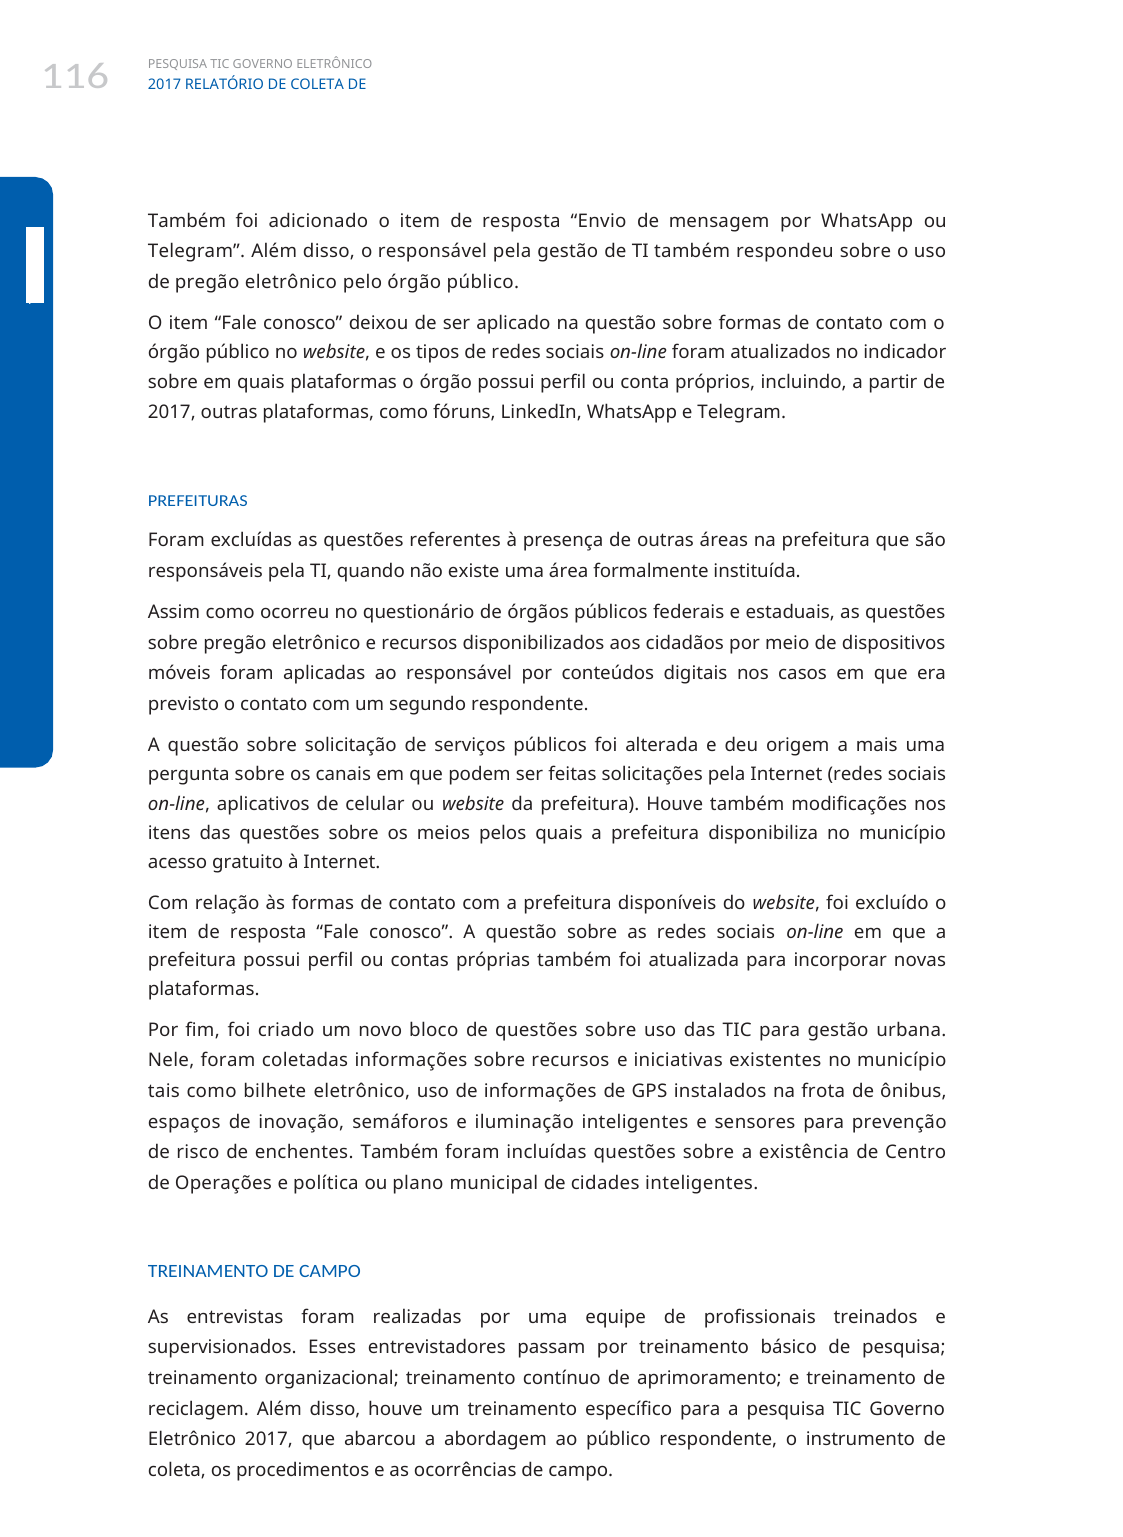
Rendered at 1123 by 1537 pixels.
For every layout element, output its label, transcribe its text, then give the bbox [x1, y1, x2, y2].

text PORTUGUÊS [28, 229, 44, 303]
text Foram excluídas as questões referentes à presença de outras áreas na prefeitura que são responsáveis pela TI, quando não existe uma área formalmente instituída. [148, 527, 947, 583]
text O item “Fale conosco” deixou de ser aplicado na questão sobre formas de contato com o órgão público no website, e os tipos de redes sociais on-line foram atualizados no indicador sobre em quais plataformas o órgão possui perfil ou conta próprios, incluindo, a partir de 2017, outras plataformas, como fóruns, LinkedIn, WhatsApp e Telegram. [148, 309, 947, 423]
text As entrevistas foram realizadas por uma equipe de profissionais treinados e supervisionados. Esses entrevistadores passam por treinamento básico de pesquisa; treinamento organizacional; treinamento contínuo de aprimoramento; e treinamento de reciclagem. Além disso, houve um treinamento específico para a pesquisa TIC Governo Eletrônico 2017, que abarcou a abordagem ao público respondente, o instrumento de coleta, os procedimentos e as ocorrências de campo. [148, 1303, 946, 1482]
text TREINAMENTO DE CAMPO [148, 1259, 1123, 1282]
text PREFEITURAS [148, 491, 1123, 511]
text Por fim, foi criado um novo bloco de questões sobre uso das TIC para gestão urbana. Nele, foram coletadas informações sobre recursos e iniciativas existentes no município tais como bilhete eletrônico, uso de informações de GPS instalados na frota de ônibus, espaços de inovação, semáforos e iluminação inteligentes e sensores para prevenção de risco de enchentes. Também foram incluídas questões sobre a existência de Centro de Operações e política ou plano municipal de cidades inteligentes. [148, 1016, 947, 1195]
text A questão sobre solicitação de serviços públicos foi alterada e deu origem a mais uma pergunta sobre os canais em que podem ser feitas solicitações pela Internet (redes sociais on-line, aplicativos de celular ou website da prefeitura). Houve também modificações nos itens das questões sobre os meios pelos quais a prefeitura disponibiliza no município acesso gratuito à Internet. [148, 731, 947, 874]
text Assim como ocorreu no questionário de órgãos públicos federais e estaduais, as questões sobre pregão eletrônico e recursos disponibilizados aos cidadãos por meio de dispositivos móveis foram aplicadas ao responsável por conteúdos digitais nos casos em que era previsto o contato com um segundo respondente. [148, 598, 947, 716]
text Também foi adicionado o item de resposta “Envio de mensagem por WhatsApp ou Telegram”. Além disso, o responsável pela gestão de TI também respondeu sobre o uso de pregão eletrônico pelo órgão público. [148, 207, 946, 294]
text Com relação às formas de contato com a prefeitura disponíveis do website, foi excluído o item de resposta “Fale conosco”. A questão sobre as redes sociais on-line em que a prefeitura possui perfil ou contas próprias também foi atualizada para incorporar novas plataformas. [148, 889, 946, 1001]
